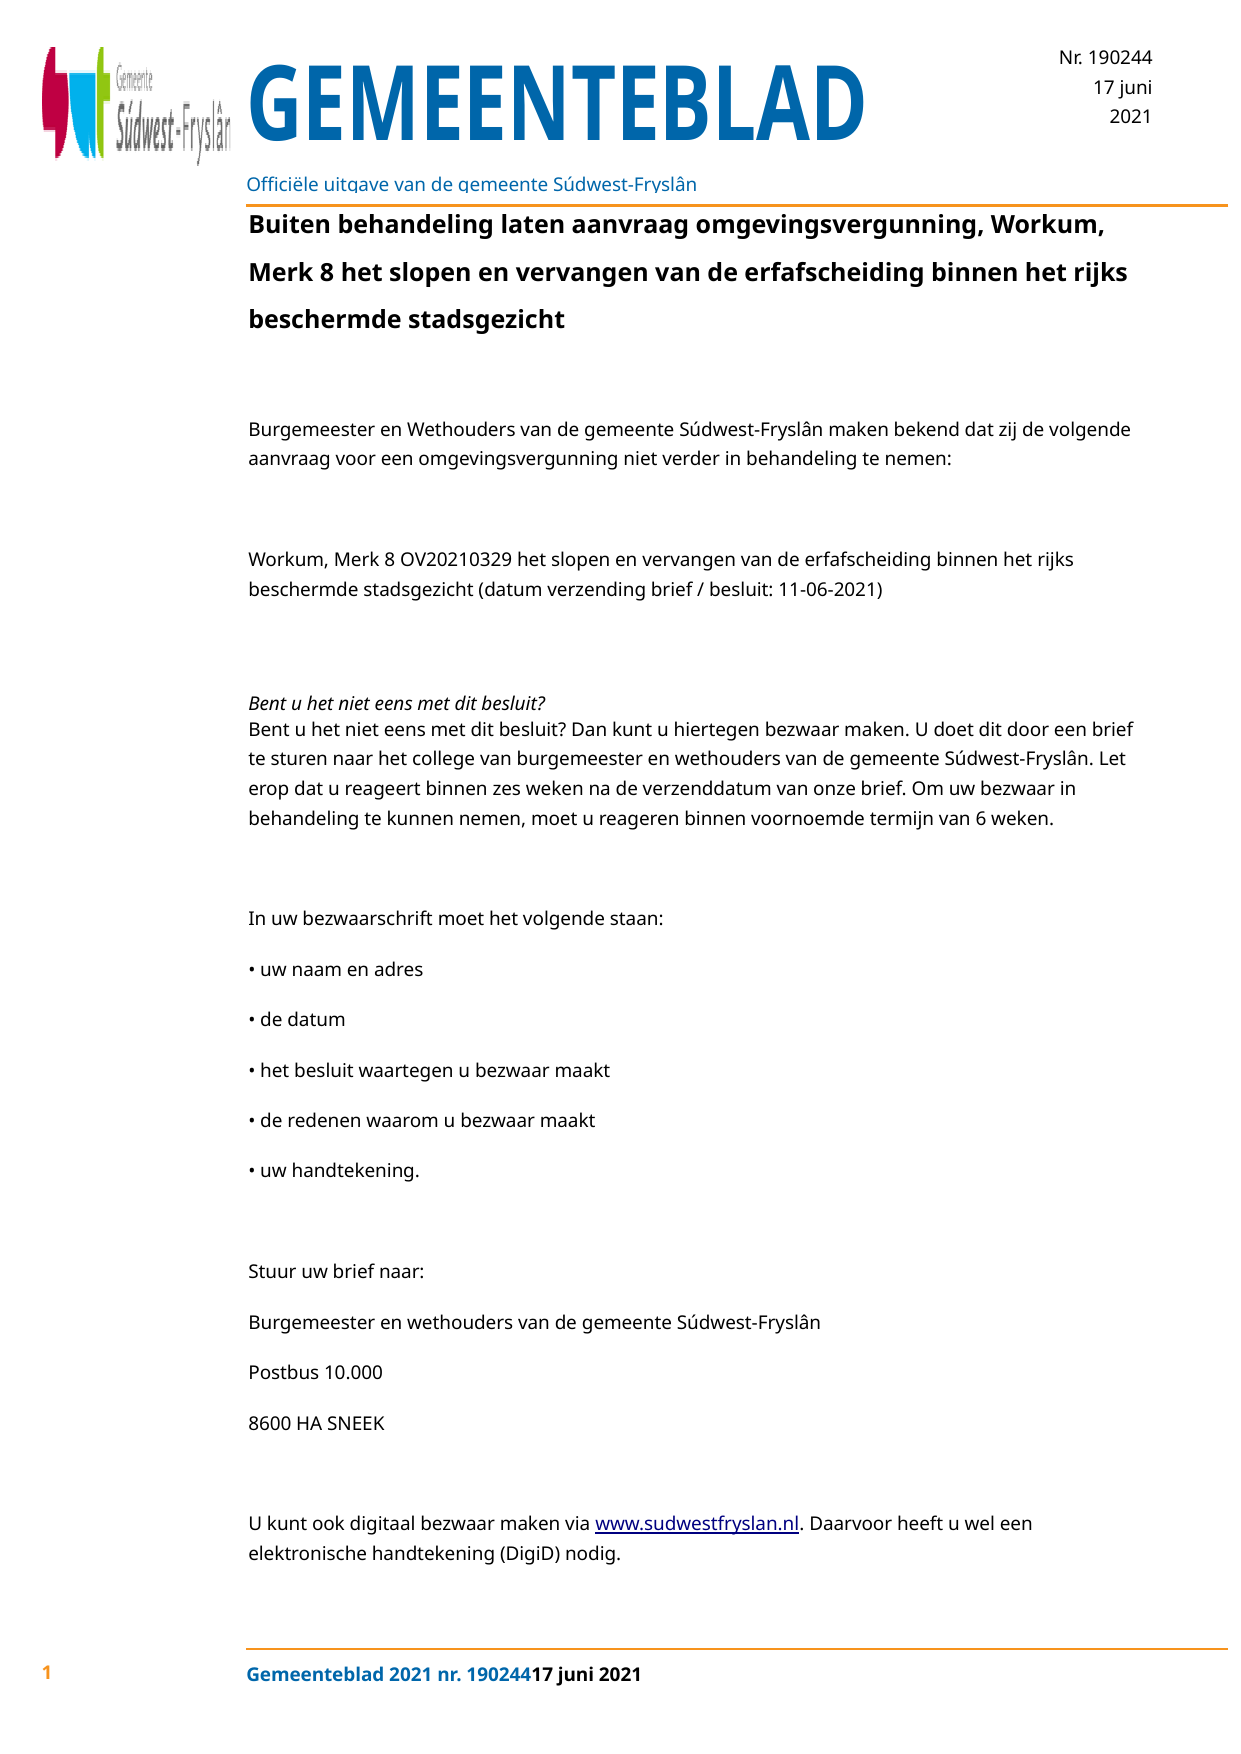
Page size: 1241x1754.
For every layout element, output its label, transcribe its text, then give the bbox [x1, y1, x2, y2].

text Bent u het niet eens met dit besluit? Dan kunt u hiertegen bezwaar maken. U doet dit door een brief te sturen naar het college van burgemeester en wethouders van de gemeente Súdwest-Fryslân. Let erop dat u reageert binnen zes weken na de verzenddatum van onze brief. Om uw bezwaar in behandeling te kunnen nemen, moet u reageren binnen voornoemde termijn van 6 weken. [248, 716, 1152, 831]
text • de datum [248, 1006, 1152, 1032]
picture [41, 47, 231, 172]
text Postbus 10.000 [248, 1359, 1152, 1385]
text • uw handtekening. [248, 1158, 1152, 1183]
text 8600 HA SNEEK [248, 1410, 1152, 1436]
text Stuur uw brief naar: [248, 1258, 1152, 1284]
text Workum, Merk 8 OV20210329 het slopen en vervangen van de erfafscheiding binnen het rijks beschermde stadsgezicht (datum verzending brief / besluit: 11-06-2021) [248, 546, 1152, 602]
text • uw naam en adres [248, 956, 1152, 982]
text Burgemeester en wethouders van de gemeente Súdwest-Fryslân [248, 1309, 1152, 1335]
text Buiten behandeling laten aanvraag omgevingsvergunning, Workum, Merk 8 het slopen en vervangen van de erfafscheiding binnen het rijks beschermde stadsgezicht [248, 207, 1152, 336]
text • het besluit waartegen u bezwaar maakt [248, 1057, 1152, 1083]
text In uw bezwaarschrift moet het volgende staan: [248, 906, 1152, 931]
text U kunt ook digitaal bezwaar maken via www.sudwestfryslan.nl. Daarvoor heeft u wel een elektronische handtekening (DigiD) nodig. [248, 1511, 1152, 1566]
text Burgemeester en Wethouders van de gemeente Súdwest-Fryslân maken bekend dat zij de volgende aanvraag voor een omgevingsvergunning niet verder in behandeling te nemen: [248, 416, 1152, 471]
text • de redenen waarom u bezwaar maakt [248, 1107, 1152, 1133]
text Bent u het niet eens met dit besluit? [248, 690, 1152, 716]
